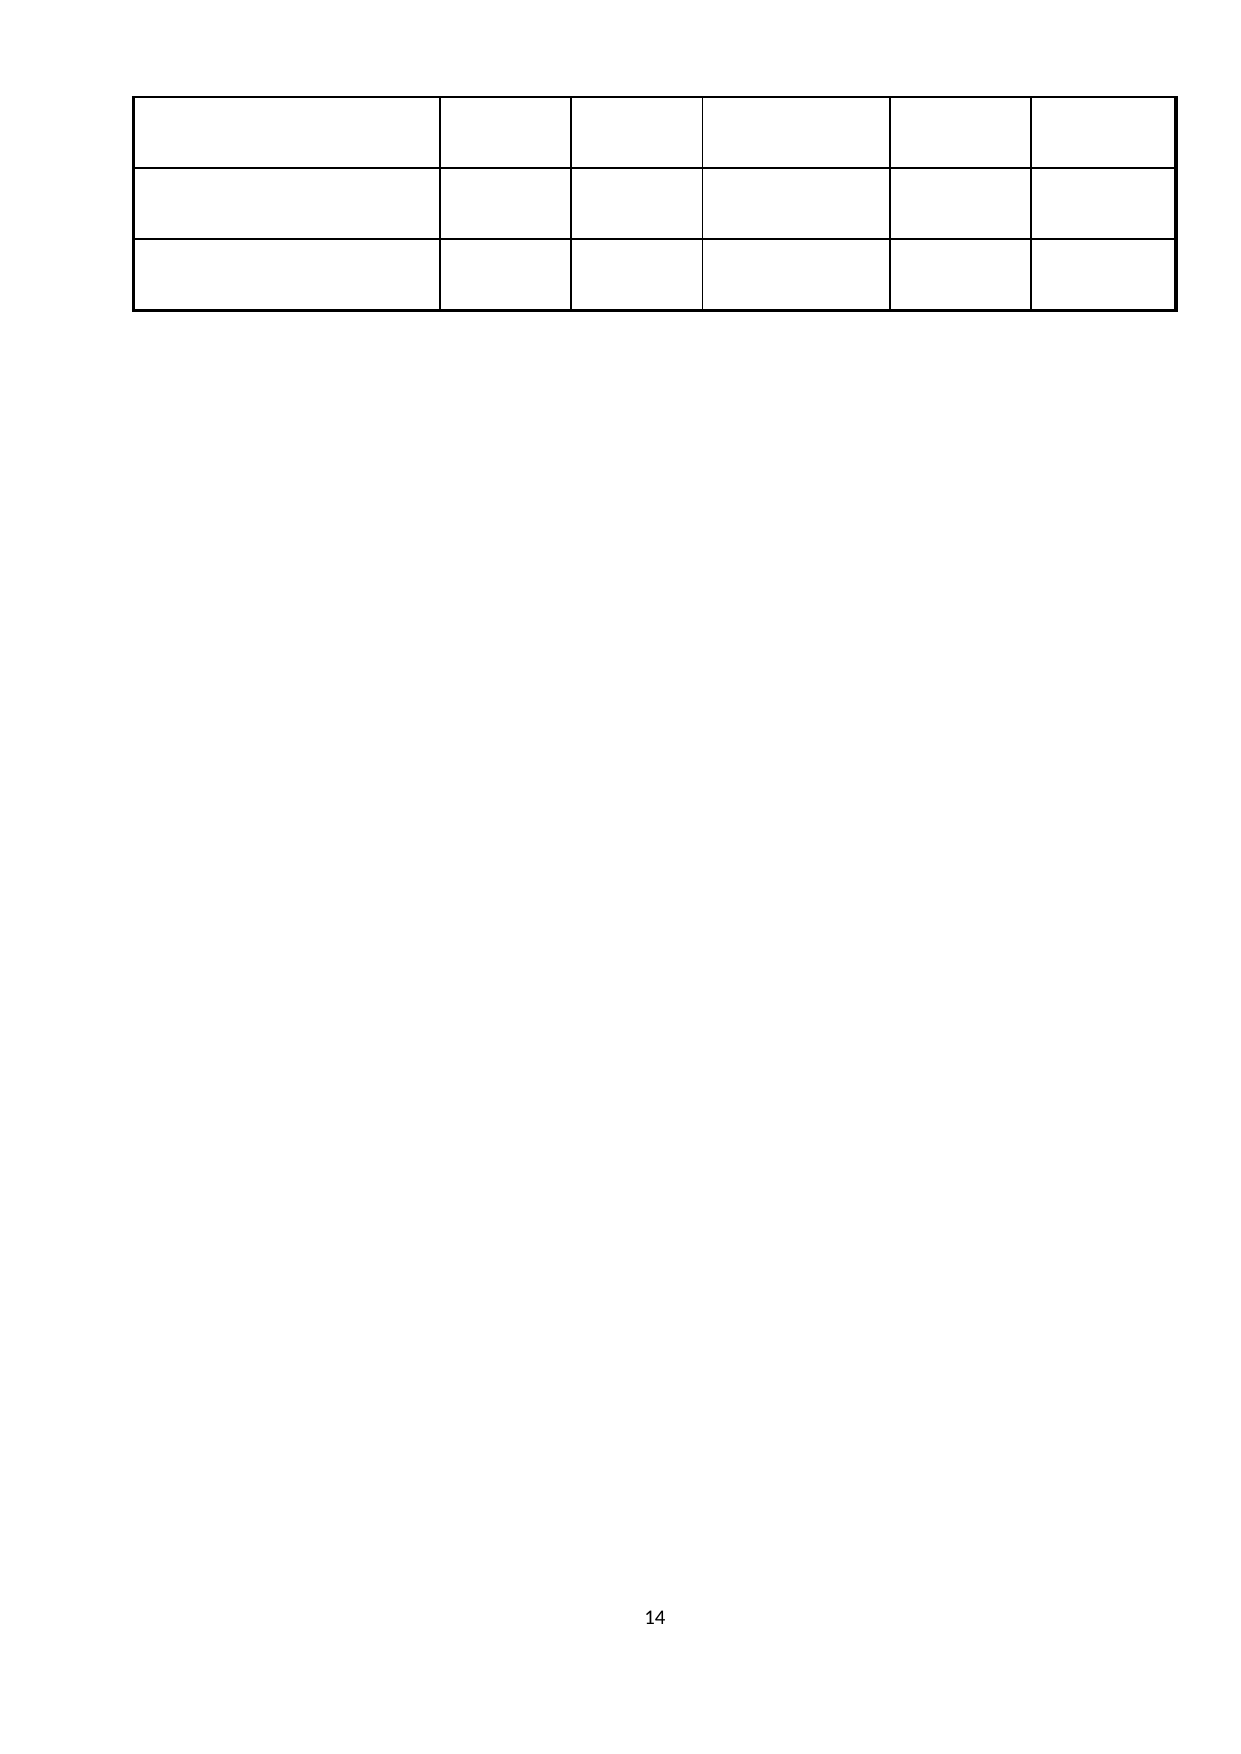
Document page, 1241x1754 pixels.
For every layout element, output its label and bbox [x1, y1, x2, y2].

table_cell [703, 169, 889, 238]
table_cell [135, 169, 439, 238]
table_cell [572, 240, 702, 309]
table_cell [891, 98, 1030, 167]
table_cell [441, 169, 570, 238]
table_cell [441, 98, 570, 167]
table_cell [703, 98, 889, 167]
table_cell [135, 98, 439, 167]
table_cell [572, 169, 702, 238]
table_cell [1032, 240, 1174, 309]
table_cell [891, 169, 1030, 238]
table_cell [703, 240, 889, 309]
table_cell [1032, 98, 1174, 167]
table_cell [891, 240, 1030, 309]
table_cell [1032, 169, 1174, 238]
table_cell [572, 98, 702, 167]
table_cell [441, 240, 570, 309]
table_cell [135, 240, 439, 309]
